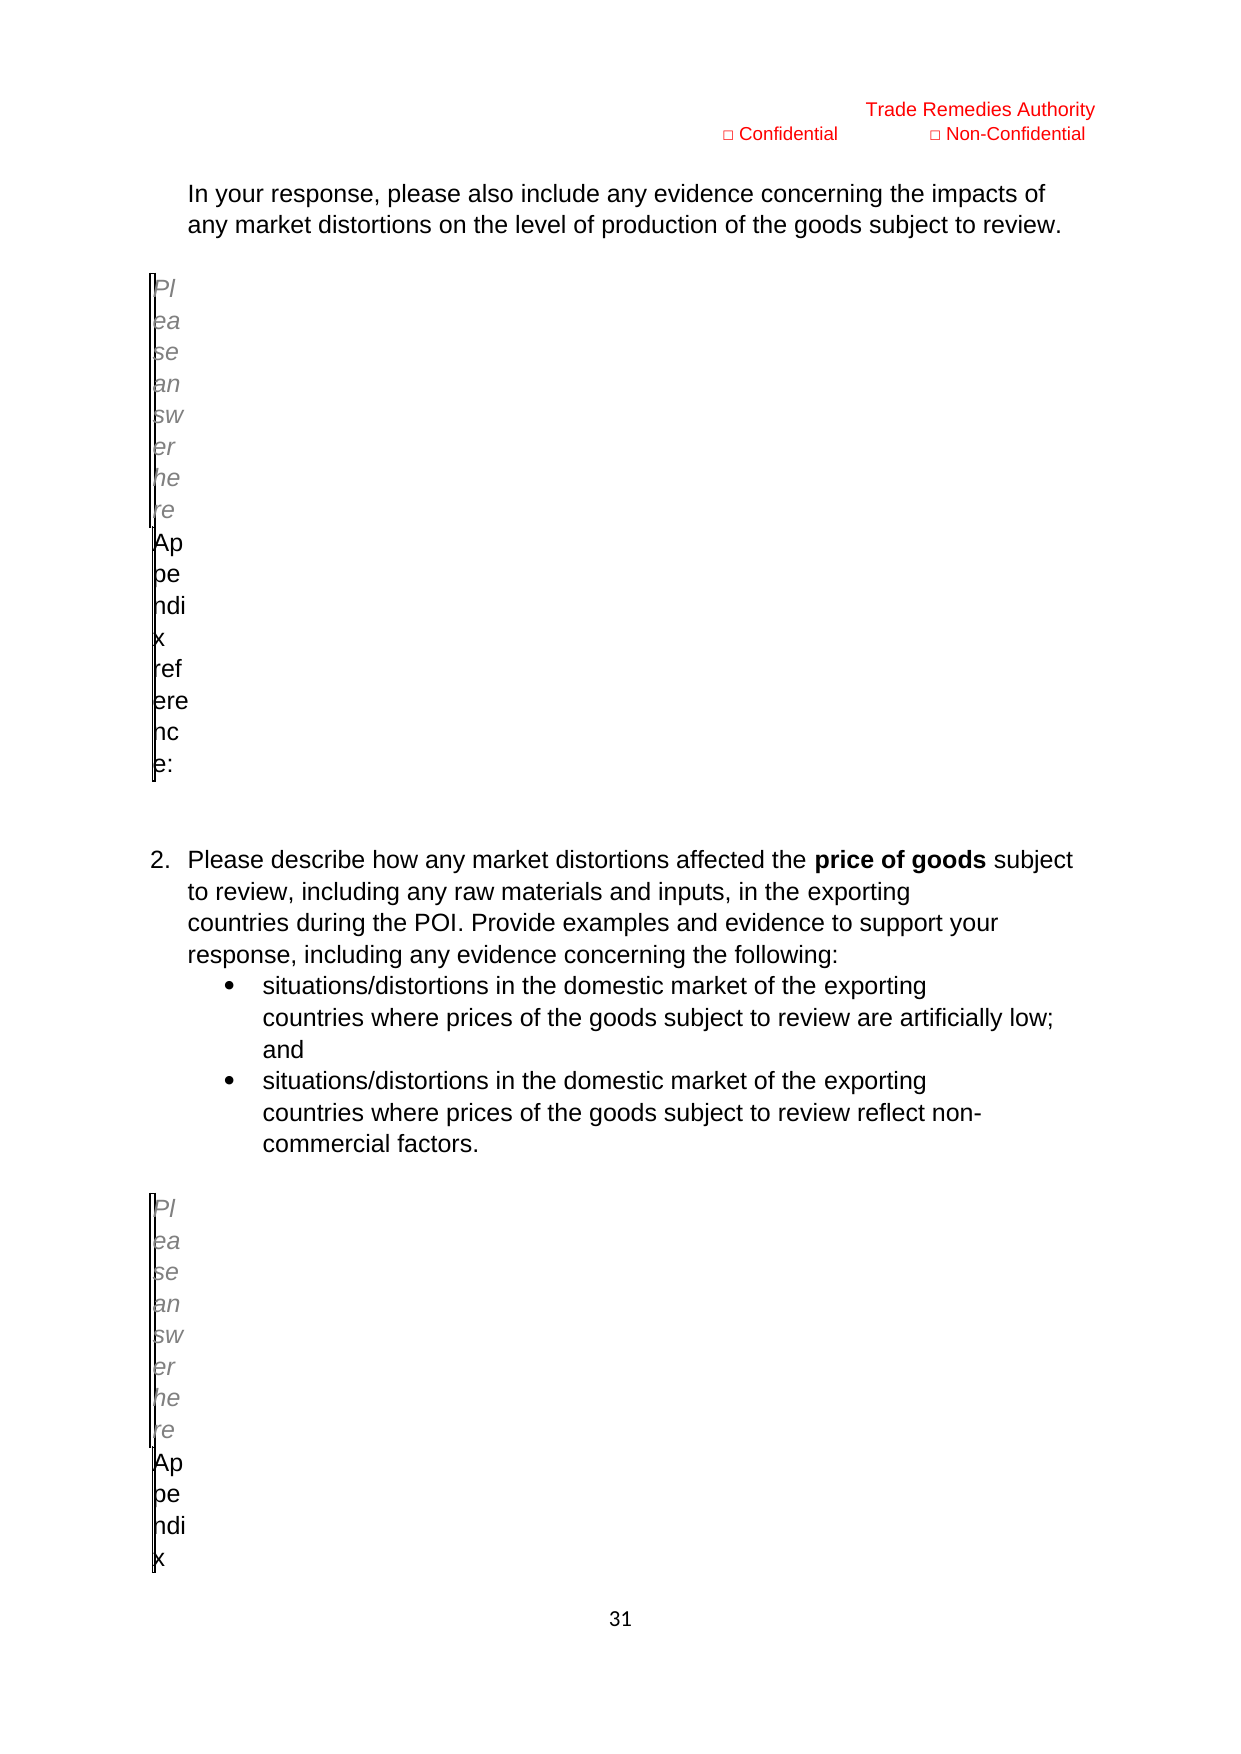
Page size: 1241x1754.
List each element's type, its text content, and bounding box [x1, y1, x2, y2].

list In your response, please also include any evidence concerning the impacts of any market distortions on the level of production of the goods subject to review. [187, 179, 1090, 239]
list Please describe how any market distortions affected the price of goods subject to review, including any raw materials and inputs, in the exporting countries during the POI. Provide examples and evidence to support your response, including any evidence concerning the following: [150, 845, 1090, 968]
list situations/distortions in the domestic market of the exporting countries where prices of the goods subject to review are artificially low; and [225, 971, 1090, 1063]
list situations/distortions in the domestic market of the exporting countries where prices of the goods subject to review reflect non-commercial factors. [225, 1066, 1090, 1158]
